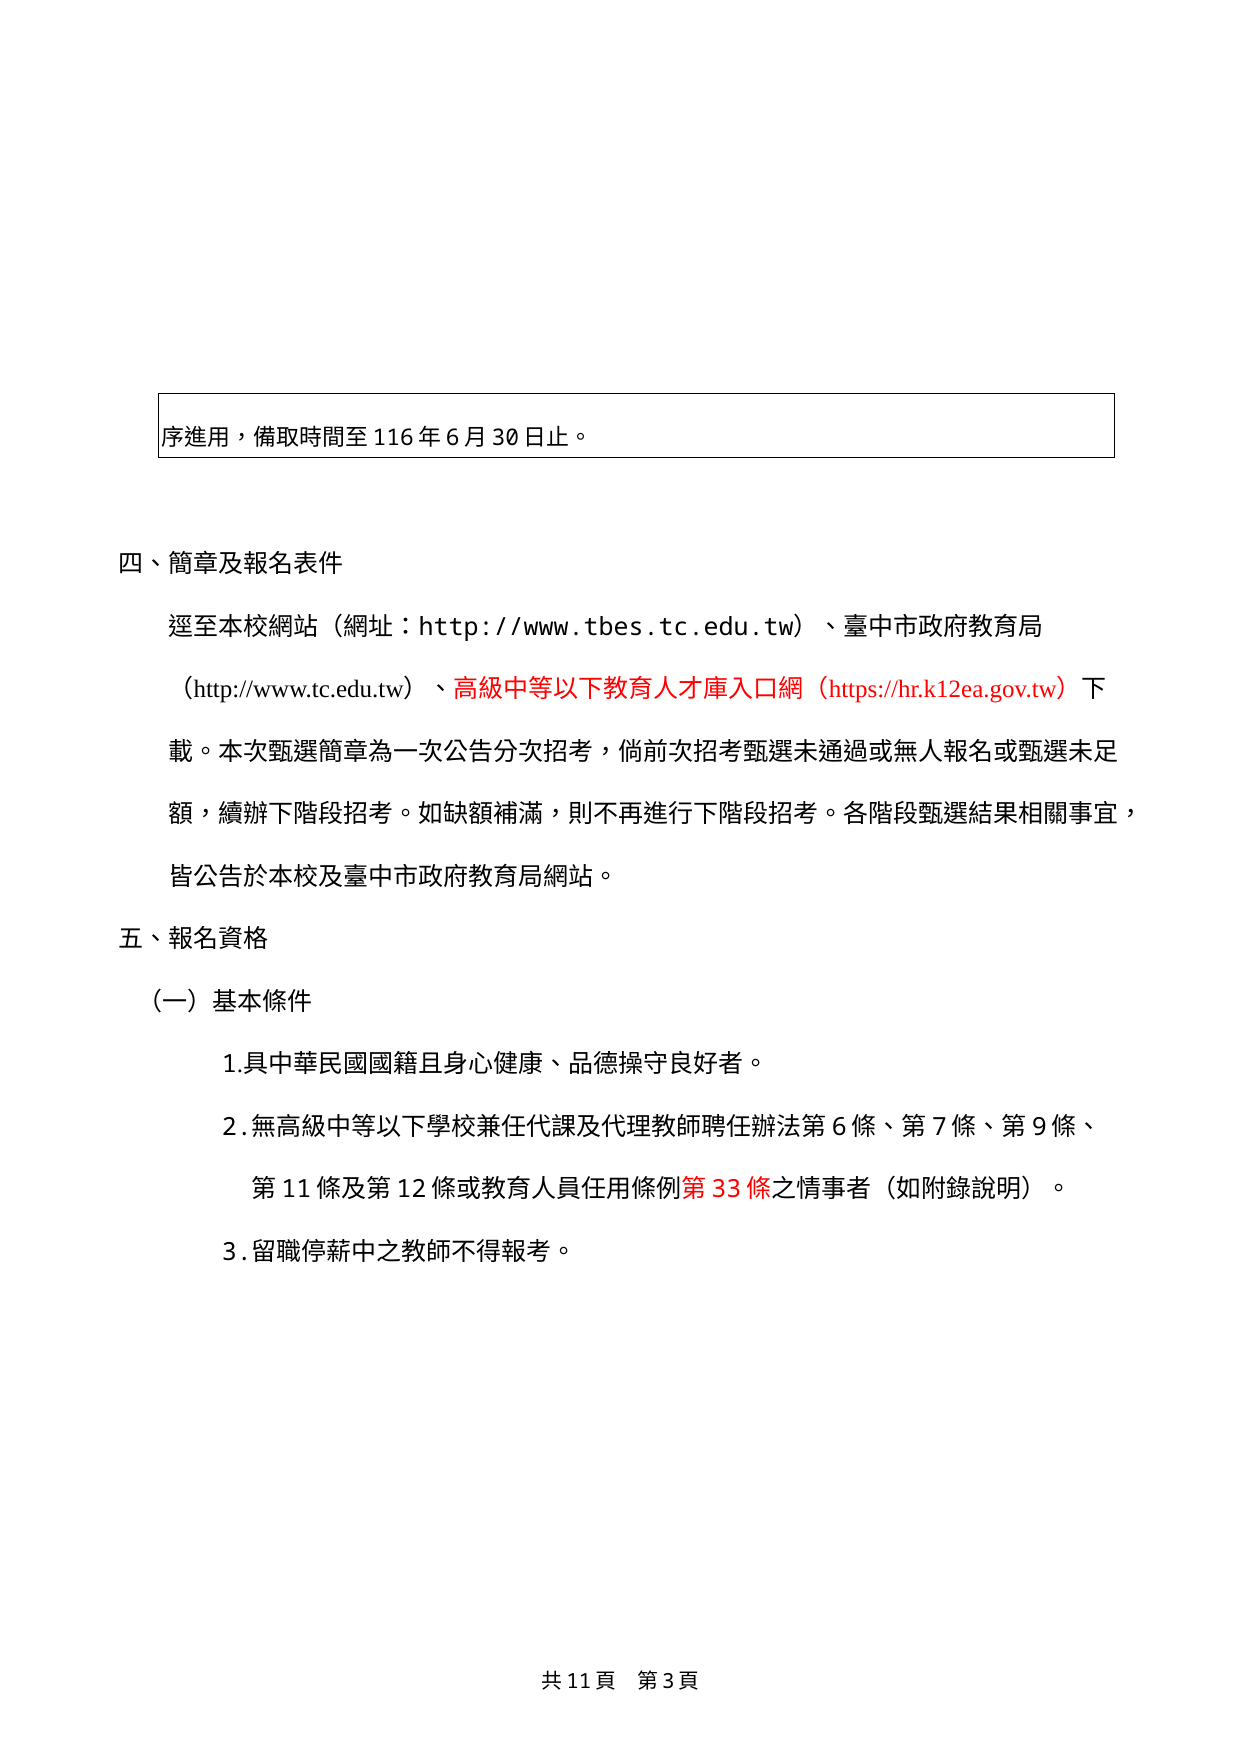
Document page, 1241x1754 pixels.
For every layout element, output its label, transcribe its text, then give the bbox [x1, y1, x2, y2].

text 3.留職停薪中之教師不得報考。 [222, 1208, 1122, 1270]
text 五、報名資格 [118, 895, 1122, 958]
text 四、簡章及報名表件 逕至本校網站（網址：http://www.tbes.tc.edu.tw）、臺中市政府教育局（http://www.tc.edu.tw）、高級中等以下教育人才庫入口網（https://hr.k12ea.gov.tw）下載。本次甄選簡章為一次公告分次招考，倘前次招考甄選未通過或無人報名或甄選未足額，續辦下階段招考。如缺額補滿，則不再進行下階段招考。各階段甄選結果相關事宜，皆公告於本校及臺中市政府教育局網站。 [118, 520, 1122, 895]
text 2.無高級中等以下學校兼任代課及代理教師聘任辦法第6條、第7條、第9條、第11條及第12條或教育人員任用條例第33條之情事者（如附錄說明）。 [222, 1083, 1122, 1208]
text 1.具中華民國國籍且身心健康、品德操守良好者。 [221, 1020, 1122, 1083]
text （一）基本條件 [118, 958, 1122, 1020]
table_cell 序進用，備取時間至116年6月30日止。 [159, 394, 1114, 457]
